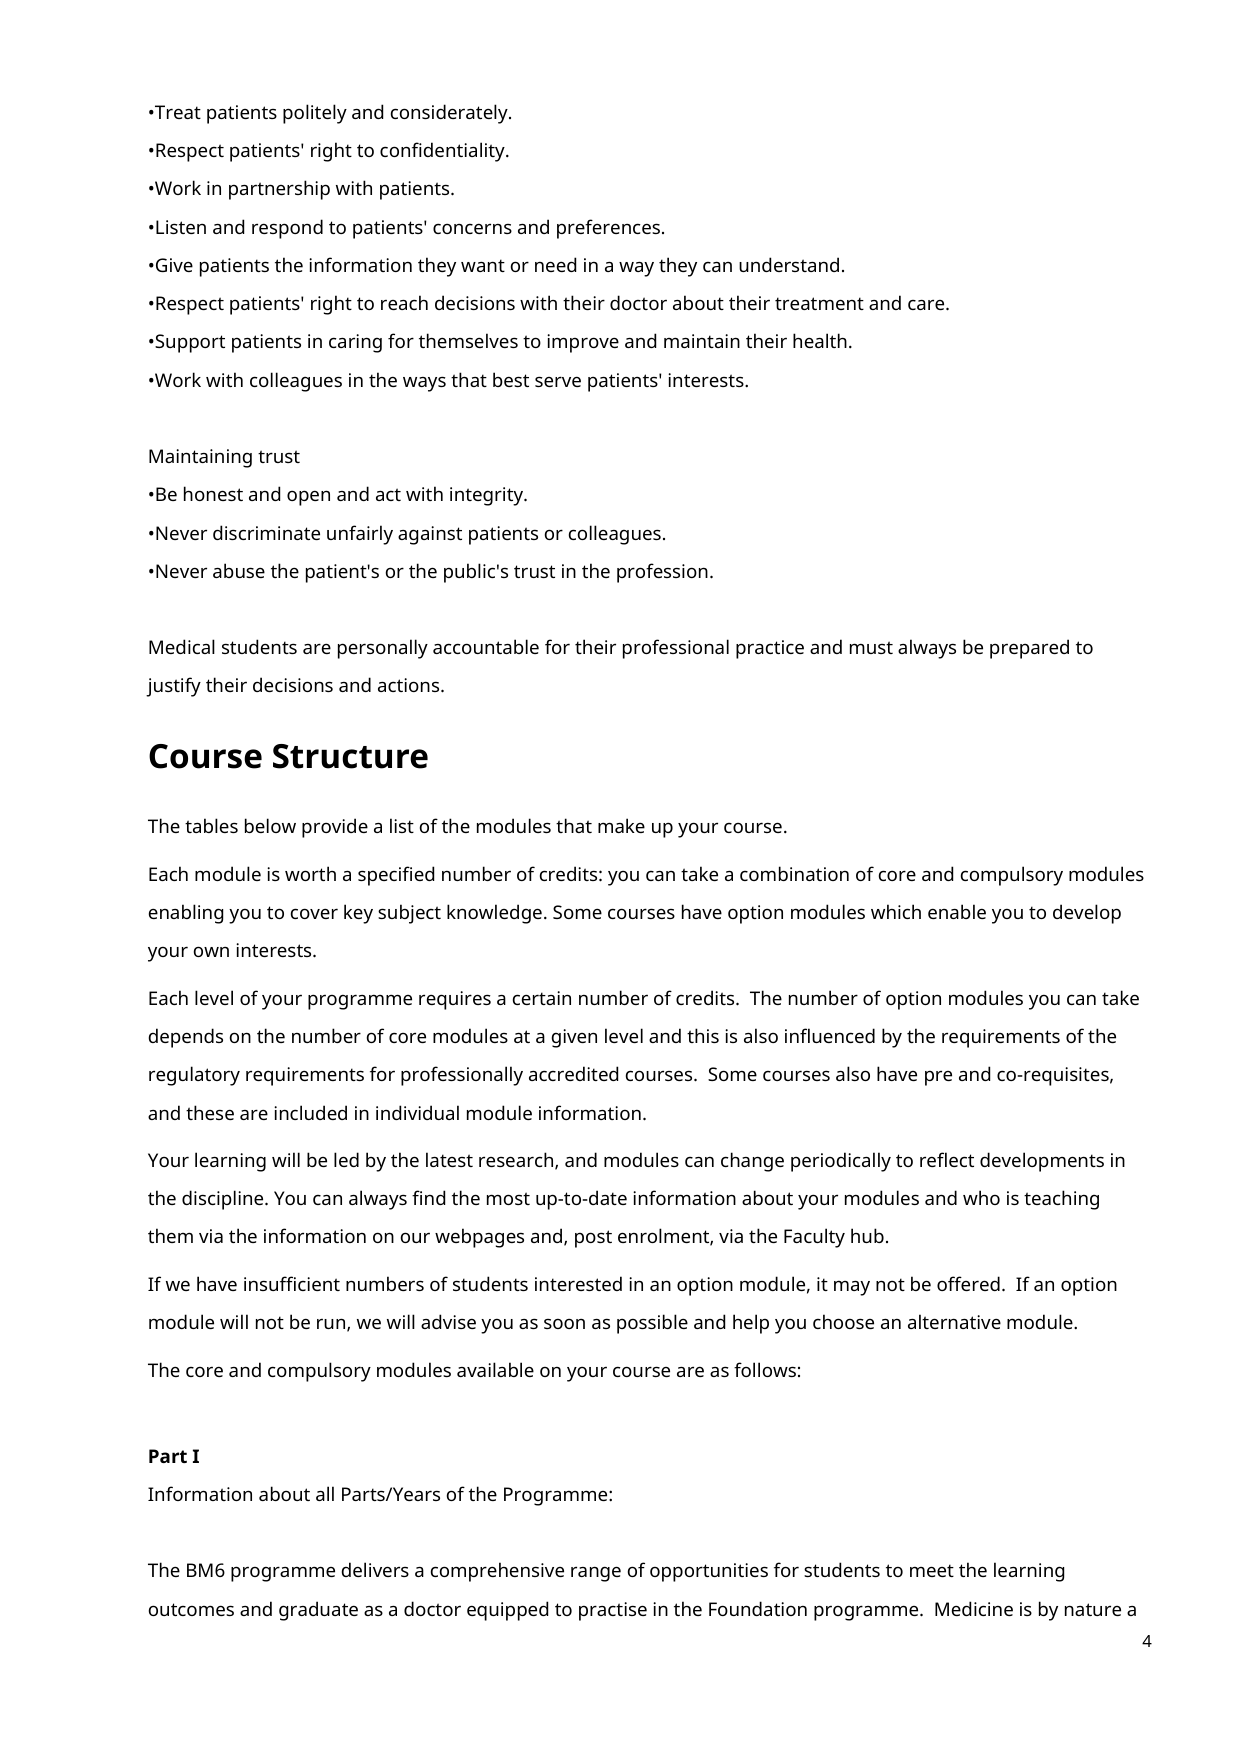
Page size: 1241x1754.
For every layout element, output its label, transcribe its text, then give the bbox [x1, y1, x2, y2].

text If we have insufficient numbers of students interested in an option module, it may not be offered. If an option module will not be run, we will advise you as soon as possible and help you choose an alternative module. [148, 1271, 1152, 1335]
text The core and compulsory modules available on your course are as follows: [148, 1357, 1152, 1383]
text Each level of your programme requires a certain number of credits. The number of option modules you can take depends on the number of core modules at a given level and this is also influenced by the requirements of the regulatory requirements for professionally accredited courses. Some courses also have pre and co-requisites, and these are included in individual module information. [148, 985, 1152, 1125]
text Your learning will be led by the latest research, and modules can change periodically to reflect developments in the discipline. You can always find the most up-to-date information about your modules and who is teaching them via the information on our webpages and, post enrolment, via the Faculty hub. [148, 1147, 1152, 1249]
text The tables below provide a list of the modules that make up your course. [148, 813, 1152, 839]
text Each module is worth a specified number of credits: you can take a combination of core and compulsory modules enabling you to cover key subject knowledge. Some courses have option modules which enable you to develop your own interests. [148, 861, 1152, 963]
text •Treat patients politely and considerately. •Respect patients' right to confidentiality. •Work in partnership with patients. •Listen and respond to patients' concerns and preferences. •Give patients the information they want or need in a way they can understand. •Respect patients' right to reach decisions with their doctor about their treatment and care. •Support patients in caring for themselves to improve and maintain their health. •Work with colleagues in the ways that best serve patients' interests. Maintaining trust •Be honest and open and act with integrity. •Never discriminate unfairly against patients or colleagues. •Never abuse the patient's or the public's trust in the profession. Medical students are personally accountable for their professional practice and must always be prepared to justify their decisions and actions. [148, 99, 1152, 698]
subtitle Course Structure [148, 733, 1152, 778]
table_header Part I Information about all Parts/Years of the Programme: The BM6 programme delivers a comprehensive range of opportunities for students to meet the learning outcomes and graduate as a doctor equipped to practise in the Foundation programme. Medicine is by nature a [136, 1405, 1152, 1622]
